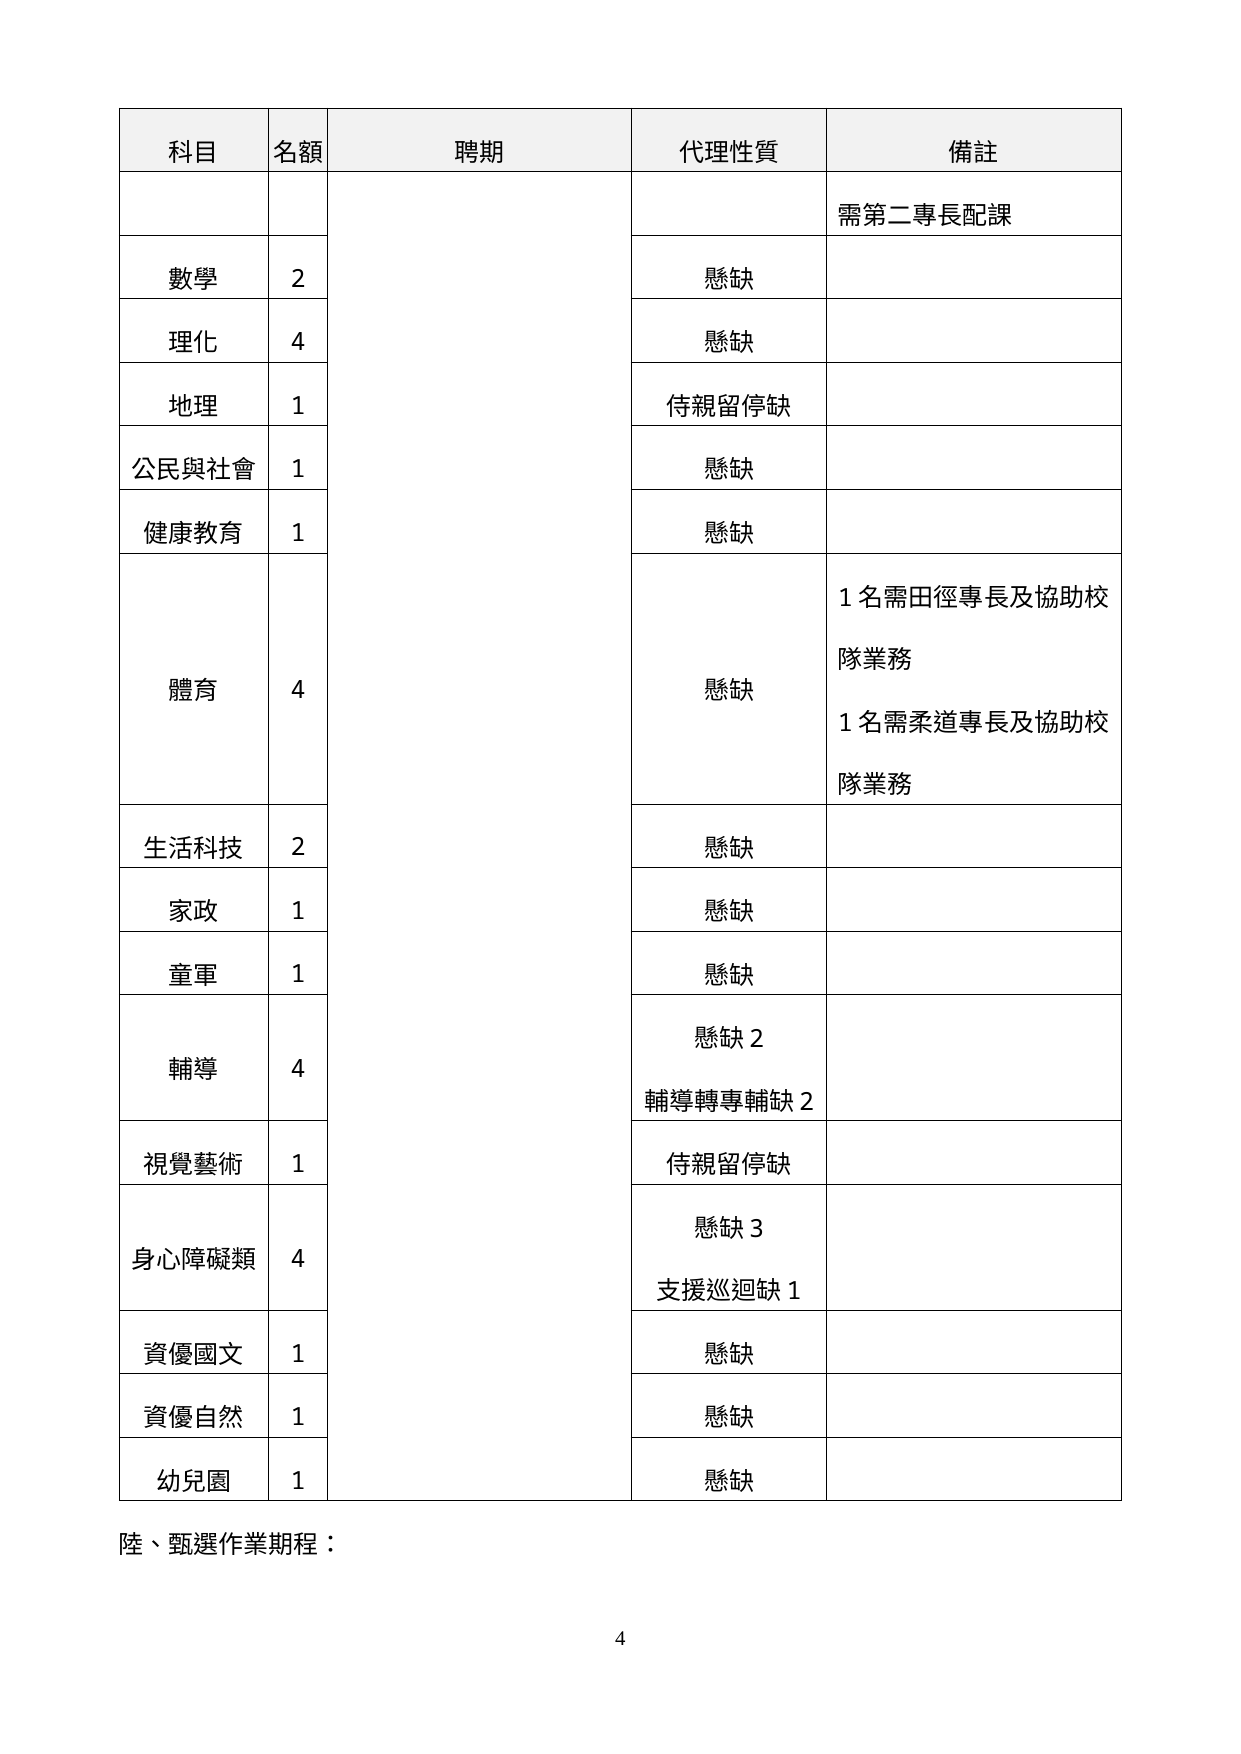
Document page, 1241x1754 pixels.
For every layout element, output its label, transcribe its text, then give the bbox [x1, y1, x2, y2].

table_cell 懸缺 [632, 1374, 826, 1437]
table_cell 4 [269, 1185, 327, 1310]
table_cell 懸缺 [632, 490, 826, 552]
table_cell [827, 932, 1121, 994]
table_cell [328, 172, 631, 1500]
table_cell 懸缺 [632, 236, 826, 298]
table_cell 侍親留停缺 [632, 363, 826, 425]
table_cell [827, 236, 1121, 298]
table_cell [827, 1185, 1121, 1310]
table_cell 視覺藝術 [120, 1121, 268, 1184]
table_cell [827, 363, 1121, 425]
table_cell 懸缺 [632, 299, 826, 362]
table_header 名額 [269, 109, 327, 171]
table_cell 1 [269, 1374, 327, 1437]
table_cell [827, 995, 1121, 1120]
table_cell [269, 172, 327, 235]
table_cell 資優國文 [120, 1311, 268, 1373]
table_cell 輔導 [120, 995, 268, 1120]
table_cell 懸缺3 支援巡迴缺1 [632, 1185, 826, 1310]
table_cell [632, 172, 826, 235]
table_cell 數學 [120, 236, 268, 298]
table_cell 懸缺 [632, 426, 826, 489]
table_cell 2 [269, 805, 327, 867]
table_header 備註 [827, 109, 1121, 171]
table_cell 懸缺 [632, 932, 826, 994]
table_cell 1 [269, 490, 327, 552]
table_cell 地理 [120, 363, 268, 425]
table_cell [827, 490, 1121, 552]
table_cell [827, 1311, 1121, 1373]
table_cell [827, 299, 1121, 362]
table_cell 侍親留停缺 [632, 1121, 826, 1184]
table_cell 幼兒園 [120, 1438, 268, 1500]
table_cell 1名需田徑專長及協助校隊業務 1名需柔道專長及協助校隊業務 [827, 554, 1121, 803]
table_cell 懸缺 [632, 554, 826, 803]
table_cell 公民與社會 [120, 426, 268, 489]
table_cell 童軍 [120, 932, 268, 994]
table_cell 需第二專長配課 [827, 172, 1121, 235]
table_cell 生活科技 [120, 805, 268, 867]
table_cell 身心障礙類 [120, 1185, 268, 1310]
table_cell [827, 805, 1121, 867]
table_cell 4 [269, 299, 327, 362]
table_cell 1 [269, 932, 327, 994]
table_cell 1 [269, 426, 327, 489]
table_cell [827, 1374, 1121, 1437]
table_cell 懸缺 [632, 1438, 826, 1500]
table_cell 4 [269, 995, 327, 1120]
table_cell 懸缺 [632, 805, 826, 867]
table_cell 1 [269, 1311, 327, 1373]
table_cell 1 [269, 1121, 327, 1184]
table_cell [827, 1438, 1121, 1500]
table_cell [120, 172, 268, 235]
table_header 聘期 [328, 109, 631, 171]
table_cell 家政 [120, 868, 268, 931]
text 陸、甄選作業期程： [118, 1501, 1122, 1564]
table_header 代理性質 [632, 109, 826, 171]
table_cell [827, 426, 1121, 489]
table_cell 資優自然 [120, 1374, 268, 1437]
table_cell 懸缺 [632, 868, 826, 931]
table_cell 1 [269, 868, 327, 931]
table_cell 健康教育 [120, 490, 268, 552]
table_cell 2 [269, 236, 327, 298]
table_cell [827, 1121, 1121, 1184]
table_cell 體育 [120, 554, 268, 803]
table_cell 1 [269, 1438, 327, 1500]
table_cell 懸缺2 輔導轉專輔缺2 [632, 995, 826, 1120]
table_cell 4 [269, 554, 327, 803]
table_cell 懸缺 [632, 1311, 826, 1373]
table_cell 理化 [120, 299, 268, 362]
table_cell [827, 868, 1121, 931]
table_header 科目 [120, 109, 268, 171]
table_cell 1 [269, 363, 327, 425]
